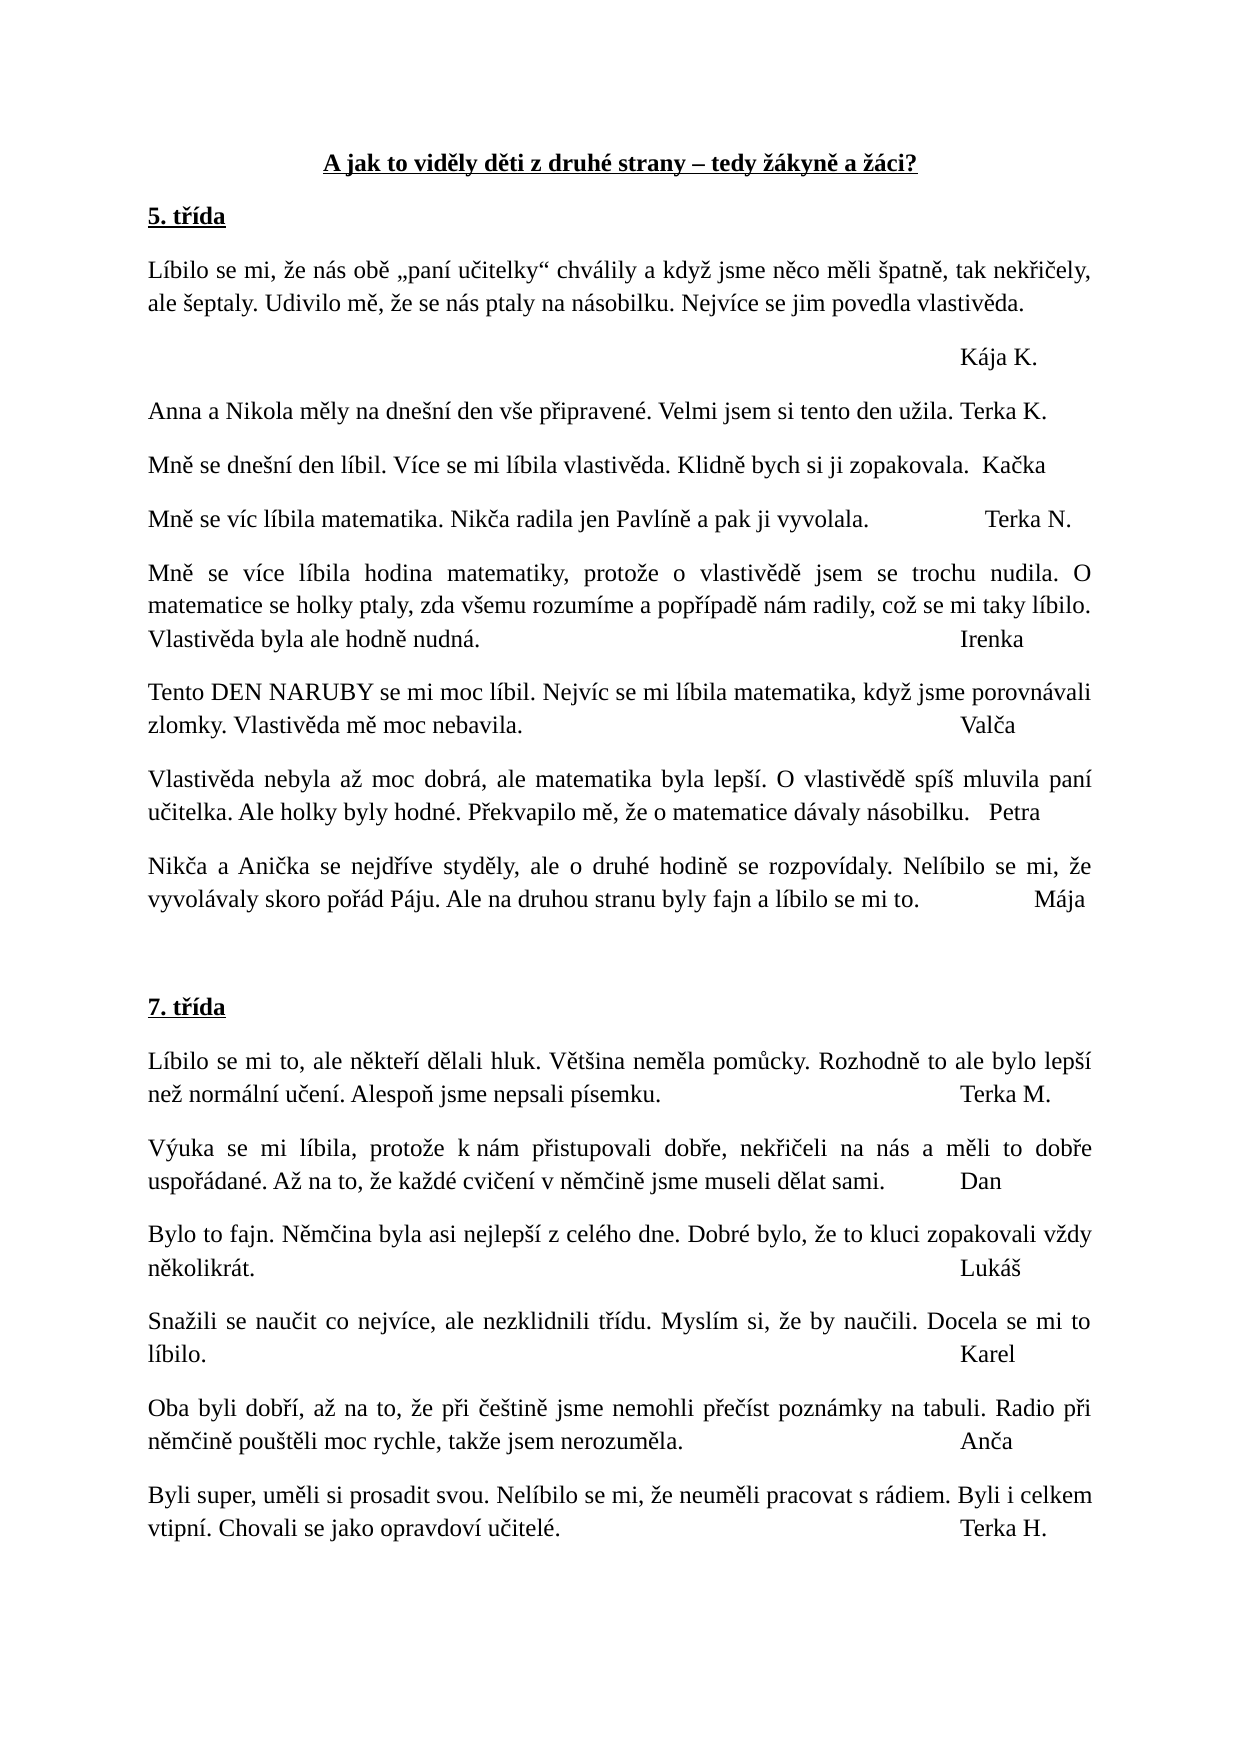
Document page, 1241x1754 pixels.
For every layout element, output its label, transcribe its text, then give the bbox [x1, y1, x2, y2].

text Anna a Nikola měly na dnešní den vše připravené. Velmi jsem si tento den užila. Terka K. [148, 396, 1093, 425]
text Líbilo se mi to, ale někteří dělali hluk. Většina neměla pomůcky. Rozhodně to ale bylo lepší než normální učení. Alespoň jsme nepsali písemku. Terka M. [148, 1046, 1093, 1108]
text A jak to viděly děti z druhé strany – tedy žákyně a žáci? [148, 148, 1093, 176]
text Mně se dnešní den líbil. Více se mi líbila vlastivěda. Klidně bych si ji zopakovala. Kačka [148, 450, 1093, 479]
text Oba byli dobří, až na to, že při češtině jsme nemohli přečíst poznámky na tabuli. Radio při němčině pouštěli moc rychle, takže jsem nerozuměla. Anča [148, 1393, 1093, 1455]
text Byli super, uměli si prosadit svou. Nelíbilo se mi, že neuměli pracovat s rádiem. Byli i celkem vtipní. Chovali se jako opravdoví učitelé. Terka H. [148, 1480, 1093, 1542]
text Vlastivěda nebyla až moc dobrá, ale matematika byla lepší. O vlastivědě spíš mluvila paní učitelka. Ale holky byly hodné. Překvapilo mě, že o matematice dávaly násobilku. Petra [148, 764, 1093, 826]
text Kája K. [148, 342, 1093, 371]
text Bylo to fajn. Němčina byla asi nejlepší z celého dne. Dobré bylo, že to kluci zopakovali vždy několikrát. Lukáš [148, 1219, 1093, 1281]
text Snažili se naučit co nejvíce, ale nezklidnili třídu. Myslím si, že by naučili. Docela se mi to líbilo. Karel [148, 1306, 1093, 1368]
text Mně se víc líbila matematika. Nikča radila jen Pavlíně a pak ji vyvolala. Terka N. [148, 504, 1093, 532]
text Tento DEN NARUBY se mi moc líbil. Nejvíc se mi líbila matematika, když jsme porovnávali zlomky. Vlastivěda mě moc nebavila. Valča [148, 677, 1093, 739]
text Líbilo se mi, že nás obě „paní učitelky“ chválily a když jsme něco měli špatně, tak nekřičely, ale šeptaly. Udivilo mě, že se nás ptaly na násobilku. Nejvíce se jim povedla vlastivěda. [148, 255, 1093, 317]
text Mně se více líbila hodina matematiky, protože o vlastivědě jsem se trochu nudila. O matematice se holky ptaly, zda všemu rozumíme a popřípadě nám radily, což se mi taky líbilo. Vlastivěda byla ale hodně nudná. Irenka [148, 558, 1093, 652]
text Výuka se mi líbila, protože k nám přistupovali dobře, nekřičeli na nás a měli to dobře uspořádané. Až na to, že každé cvičení v němčině jsme museli dělat sami. Dan [148, 1133, 1093, 1194]
text Nikča a Anička se nejdříve styděly, ale o druhé hodině se rozpovídaly. Nelíbilo se mi, že vyvolávaly skoro pořád Páju. Ale na druhou stranu byly fajn a líbilo se mi to. Mája [148, 851, 1093, 913]
text 7. třída [148, 992, 1093, 1021]
text 5. třída [148, 201, 1093, 230]
